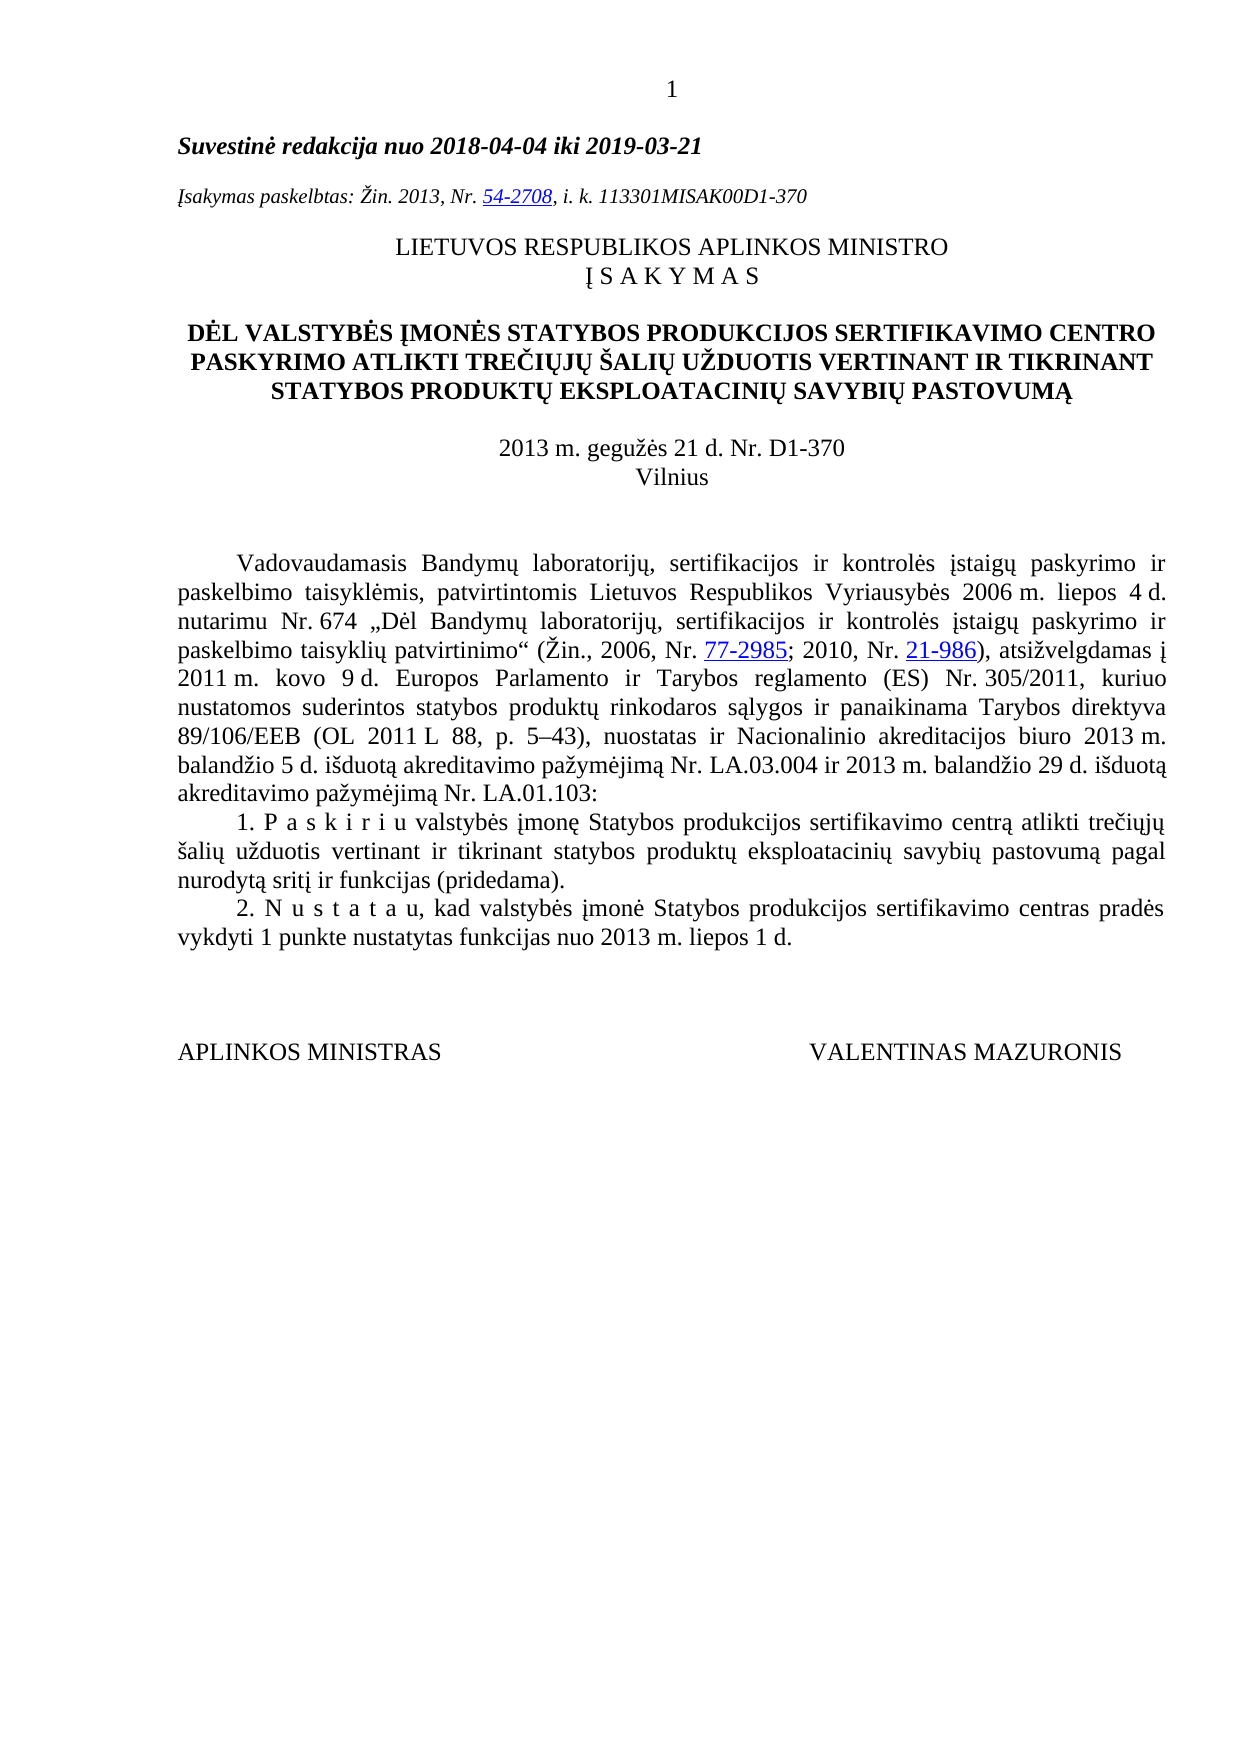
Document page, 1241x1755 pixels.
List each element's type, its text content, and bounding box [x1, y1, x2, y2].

text Aplinkos ministras Valentinas Mazuronis [177, 1037, 1167, 1066]
text 1. P a s k i r i u valstybės įmonę Statybos produkcijos sertifikavimo centrą atlikti trečiųjų šalių užduotis vertinant ir tikrinant statybos produktų eksploatacinių savybių pastovumą pagal nurodytą sritį ir funkcijas (pridedama). [177, 807, 1167, 893]
text DĖL VALSTYBĖS ĮMONĖS STATYBOS PRODUKCIJOS SERTIFIKAVIMO CENTRO PASKYRIMO ATLIKTI TREČIŲJŲ ŠALIŲ UŽDUOTIS VERTINANT IR TIKRINANT STATYBOS PRODUKTŲ EKSPLOATACINIŲ SAVYBIŲ PASTOVUMĄ [177, 318, 1167, 405]
text Įsakymas paskelbtas: Žin. 2013, Nr. 54-2708, i. k. 113301MISAK00D1-370 [177, 184, 1167, 208]
text 2013 m. gegužės 21 d. Nr. D1-370 [177, 433, 1167, 462]
text Vilnius [177, 462, 1167, 491]
text Į S A K Y M A S [177, 261, 1167, 290]
text Suvestinė redakcija nuo 2018-04-04 iki 2019-03-21 [177, 131, 1167, 160]
text LIETUVOS RESPUBLIKOS APLINKOS MINISTRO [177, 232, 1167, 261]
text 2. N u s t a t a u, kad valstybės įmonė Statybos produkcijos sertifikavimo centras pradės vykdyti 1 punkte nustatytas funkcijas nuo 2013 m. liepos 1 d. [177, 893, 1167, 951]
text Vadovaudamasis Bandymų laboratorijų, sertifikacijos ir kontrolės įstaigų paskyrimo ir paskelbimo taisyklėmis, patvirtintomis Lietuvos Respublikos Vyriausybės 2006 m. liepos 4 d. nutarimu Nr. 674 „Dėl Bandymų laboratorijų, sertifikacijos ir kontrolės įstaigų paskyrimo ir paskelbimo taisyklių patvirtinimo“ (Žin., 2006, Nr. 77-2985; 2010, Nr. 21-986), atsižvelgdamas į 2011 m. kovo 9 d. Europos Parlamento ir Tarybos reglamento (ES) Nr. 305/2011, kuriuo nustatomos suderintos statybos produktų rinkodaros sąlygos ir panaikinama Tarybos direktyva 89/106/EEB (OL 2011 L 88, p. 5–43), nuostatas ir Nacionalinio akreditacijos biuro 2013 m. balandžio 5 d. išduotą akreditavimo pažymėjimą Nr. LA.03.004 ir 2013 m. balandžio 29 d. išduotą akreditavimo pažymėjimą Nr. LA.01.103: [177, 548, 1167, 807]
